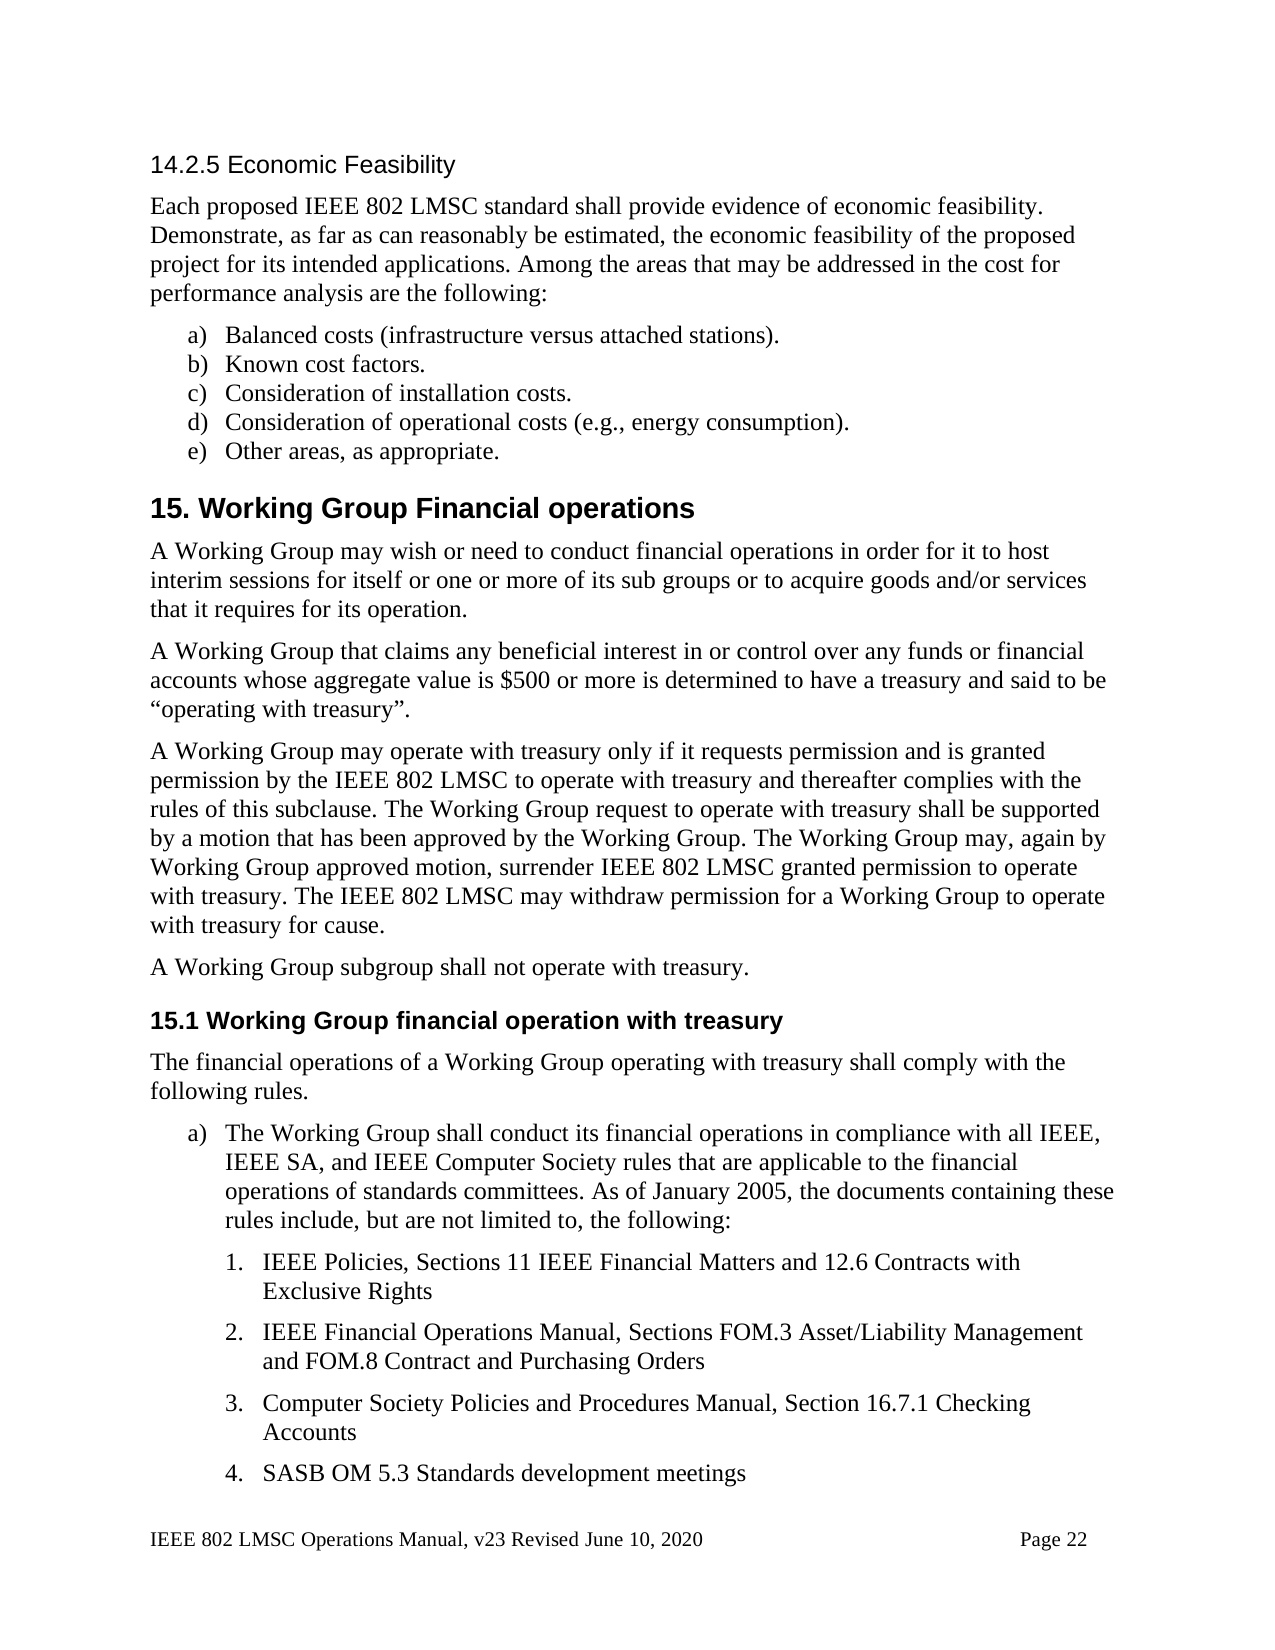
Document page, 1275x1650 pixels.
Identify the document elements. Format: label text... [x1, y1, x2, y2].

list Consideration of installation costs. [187, 378, 1125, 407]
text A Working Group may wish or need to conduct financial operations in order for it to host interim sessions for itself or one or more of its sub groups or to acquire goods and/or services that it requires for its operation. [150, 536, 1125, 623]
subtitle Working Group financial operation with treasury [150, 1006, 1125, 1035]
list Known cost factors. [187, 349, 1125, 378]
list SASB OM 5.3 Standards development meetings [225, 1458, 1125, 1487]
list Other areas, as appropriate. [187, 436, 1125, 465]
text The financial operations of a Working Group operating with treasury shall comply with the following rules. [150, 1047, 1125, 1105]
list Consideration of operational costs (e.g., energy consumption). [187, 407, 1125, 436]
list Computer Society Policies and Procedures Manual, Section 16.7.1 Checking Accounts [225, 1388, 1125, 1446]
subtitle Economic Feasibility [150, 150, 1125, 179]
list IEEE Policies, Sections 11 IEEE Financial Matters and 12.6 Contracts with Exclusive Rights [225, 1246, 1125, 1304]
list The Working Group shall conduct its financial operations in compliance with all IEEE, IEEE SA, and IEEE Computer Society rules that are applicable to the financial operations of standards committees. As of January 2005, the documents containing these rules include, but are not limited to, the following: [187, 1118, 1125, 1234]
text A Working Group may operate with treasury only if it requests permission and is granted permission by the IEEE 802 LMSC to operate with treasury and thereafter complies with the rules of this subclause. The Working Group request to operate with treasury shall be supported by a motion that has been approved by the Working Group. The Working Group may, again by Working Group approved motion, surrender IEEE 802 LMSC granted permission to operate with treasury. The IEEE 802 LMSC may withdraw permission for a Working Group to operate with treasury for cause. [150, 736, 1125, 939]
text Each proposed IEEE 802 LMSC standard shall provide evidence of economic feasibility. Demonstrate, as far as can reasonably be estimated, the economic feasibility of the proposed project for its intended applications. Among the areas that may be addressed in the cost for performance analysis are the following: [150, 191, 1125, 307]
list Balanced costs (infrastructure versus attached stations). [187, 320, 1125, 349]
subtitle Working Group Financial operations [150, 491, 1125, 524]
text A Working Group subgroup shall not operate with treasury. [150, 951, 1125, 981]
list IEEE Financial Operations Manual, Sections FOM.3 Asset/Liability Management and FOM.8 Contract and Purchasing Orders [225, 1317, 1125, 1375]
text A Working Group that claims any beneficial interest in or control over any funds or financial accounts whose aggregate value is $500 or more is determined to have a treasury and said to be “operating with treasury”. [150, 636, 1125, 723]
